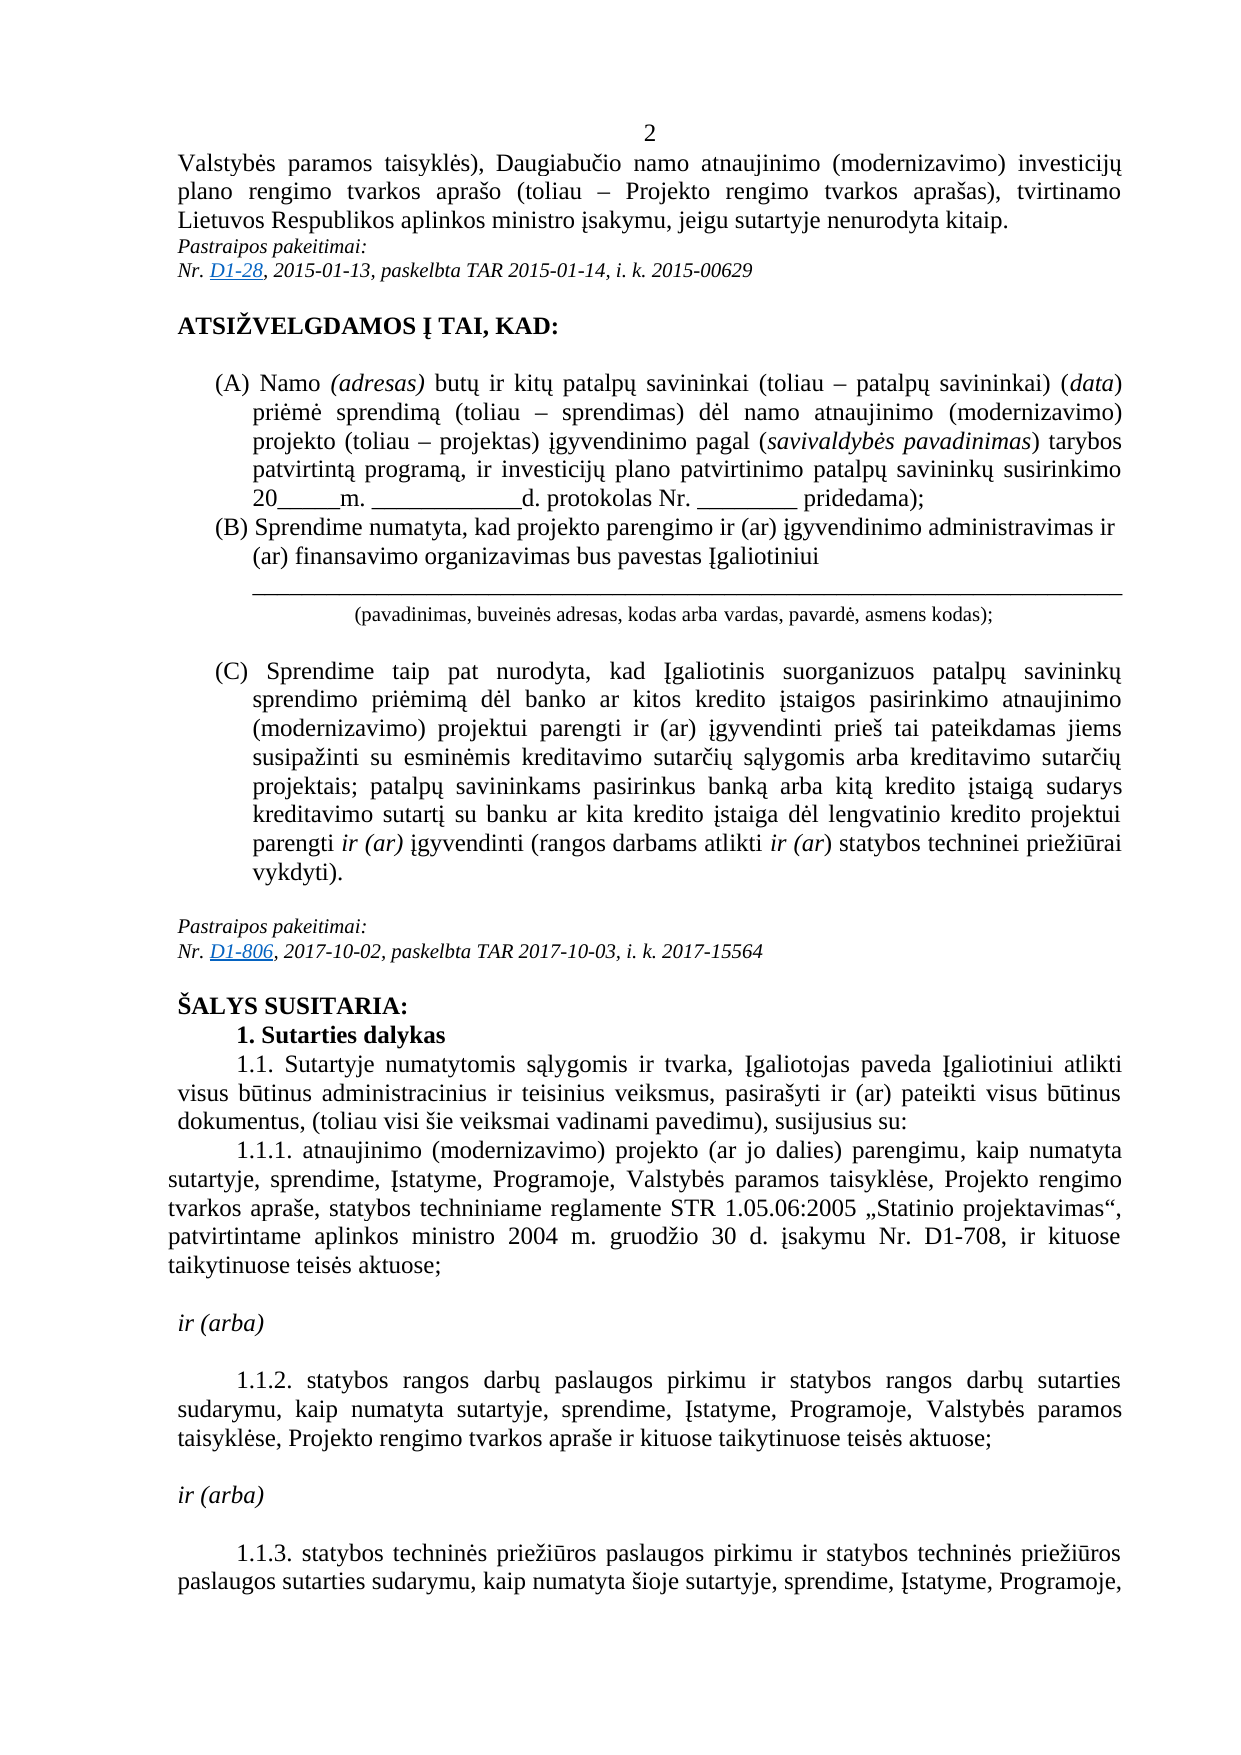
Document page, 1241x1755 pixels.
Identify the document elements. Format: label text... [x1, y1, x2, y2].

text _ [177, 569, 1122, 598]
text 1.1.1. atnaujinimo (modernizavimo) projekto (ar jo dalies) parengimu, kaip numatyta sutartyje, sprendime, Įstatyme, Programoje, Valstybės paramos taisyklėse, Projekto rengimo tvarkos apraše, statybos techniniame reglamente STR 1.05.06:2005 „Statinio projektavimas“, patvirtintame aplinkos ministro 2004 m. gruodžio 30 d. įsakymu Nr. D1-708, ir kituose taikytinuose teisės aktuose; [168, 1135, 1122, 1279]
text Nr. D1-28, 2015-01-13, paskelbta TAR 2015-01-14, i. k. 2015-00629 [177, 258, 1122, 282]
text 1.1.3. statybos techninės priežiūros paslaugos pirkimu ir statybos techninės priežiūros paslaugos sutarties sudarymu, kaip numatyta šioje sutartyje, sprendime, Įstatyme, Programoje, [177, 1538, 1122, 1595]
text (pavadinimas, buveinės adresas, kodas arba vardas, pavardė, asmens kodas); [177, 598, 1122, 627]
text Pastraipos pakeitimai: [177, 914, 1122, 938]
text (A) Namo (adresas) butų ir kitų patalpų savininkai (toliau – patalpų savininkai) (data) priėmė sprendimą (toliau – sprendimas) dėl namo atnaujinimo (modernizavimo) projekto (toliau – projektas) įgyvendinimo pagal (savivaldybės pavadinimas) tarybos patvirtintą programą, ir investicijų plano patvirtinimo patalpų savininkų susirinkimo 20_____m. ____________d. protokolas Nr. ________ pridedama); [215, 368, 1122, 512]
text (C) Sprendime taip pat nurodyta, kad Įgaliotinis suorganizuos patalpų savininkų sprendimo priėmimą dėl banko ar kitos kredito įstaigos pasirinkimo atnaujinimo (modernizavimo) projektui parengti ir (ar) įgyvendinti prieš tai pateikdamas jiems susipažinti su esminėmis kreditavimo sutarčių sąlygomis arba kreditavimo sutarčių projektais; patalpų savininkams pasirinkus banką arba kitą kredito įstaigą sudarys kreditavimo sutartį su banku ar kita kredito įstaiga dėl lengvatinio kredito projektui parengti ir (ar) įgyvendinti (rangos darbams atlikti ir (ar) statybos techninei priežiūrai vykdyti). [215, 656, 1122, 886]
text Pastraipos pakeitimai: [177, 234, 1122, 258]
text 1.1. Sutartyje numatytomis sąlygomis ir tvarka, Įgaliotojas paveda Įgaliotiniui atlikti visus būtinus administracinius ir teisinius veiksmus, pasirašyti ir (ar) pateikti visus būtinus dokumentus, (toliau visi šie veiksmai vadinami pavedimu), susijusius su: [177, 1049, 1122, 1135]
text (B) Sprendime numatyta, kad projekto parengimo ir (ar) įgyvendinimo administravimas ir (ar) finansavimo organizavimas bus pavestas Įgaliotiniui [215, 512, 1122, 569]
text ŠALYS SUSITARIA: [177, 991, 1122, 1020]
text ir (arba) [177, 1308, 1122, 1336]
text 1.1.2. statybos rangos darbų paslaugos pirkimu ir statybos rangos darbų sutarties sudarymu, kaip numatyta sutartyje, sprendime, Įstatyme, Programoje, Valstybės paramos taisyklėse, Projekto rengimo tvarkos apraše ir kituose taikytinuose teisės aktuose; [177, 1365, 1122, 1451]
text 1. Sutarties dalykas [177, 1020, 1122, 1049]
text Valstybės paramos taisyklės), Daugiabučio namo atnaujinimo (modernizavimo) investicijų plano rengimo tvarkos aprašo (toliau – Projekto rengimo tvarkos aprašas), tvirtinamo Lietuvos Respublikos aplinkos ministro įsakymu, jeigu sutartyje nenurodyta kitaip. [177, 148, 1122, 234]
text ATSIŽVELGDAMOS Į TAI, KAD: [177, 311, 1122, 339]
text Nr. D1-806, 2017-10-02, paskelbta TAR 2017-10-03, i. k. 2017-15564 [177, 938, 1122, 963]
text ir (arba) [177, 1480, 1122, 1509]
